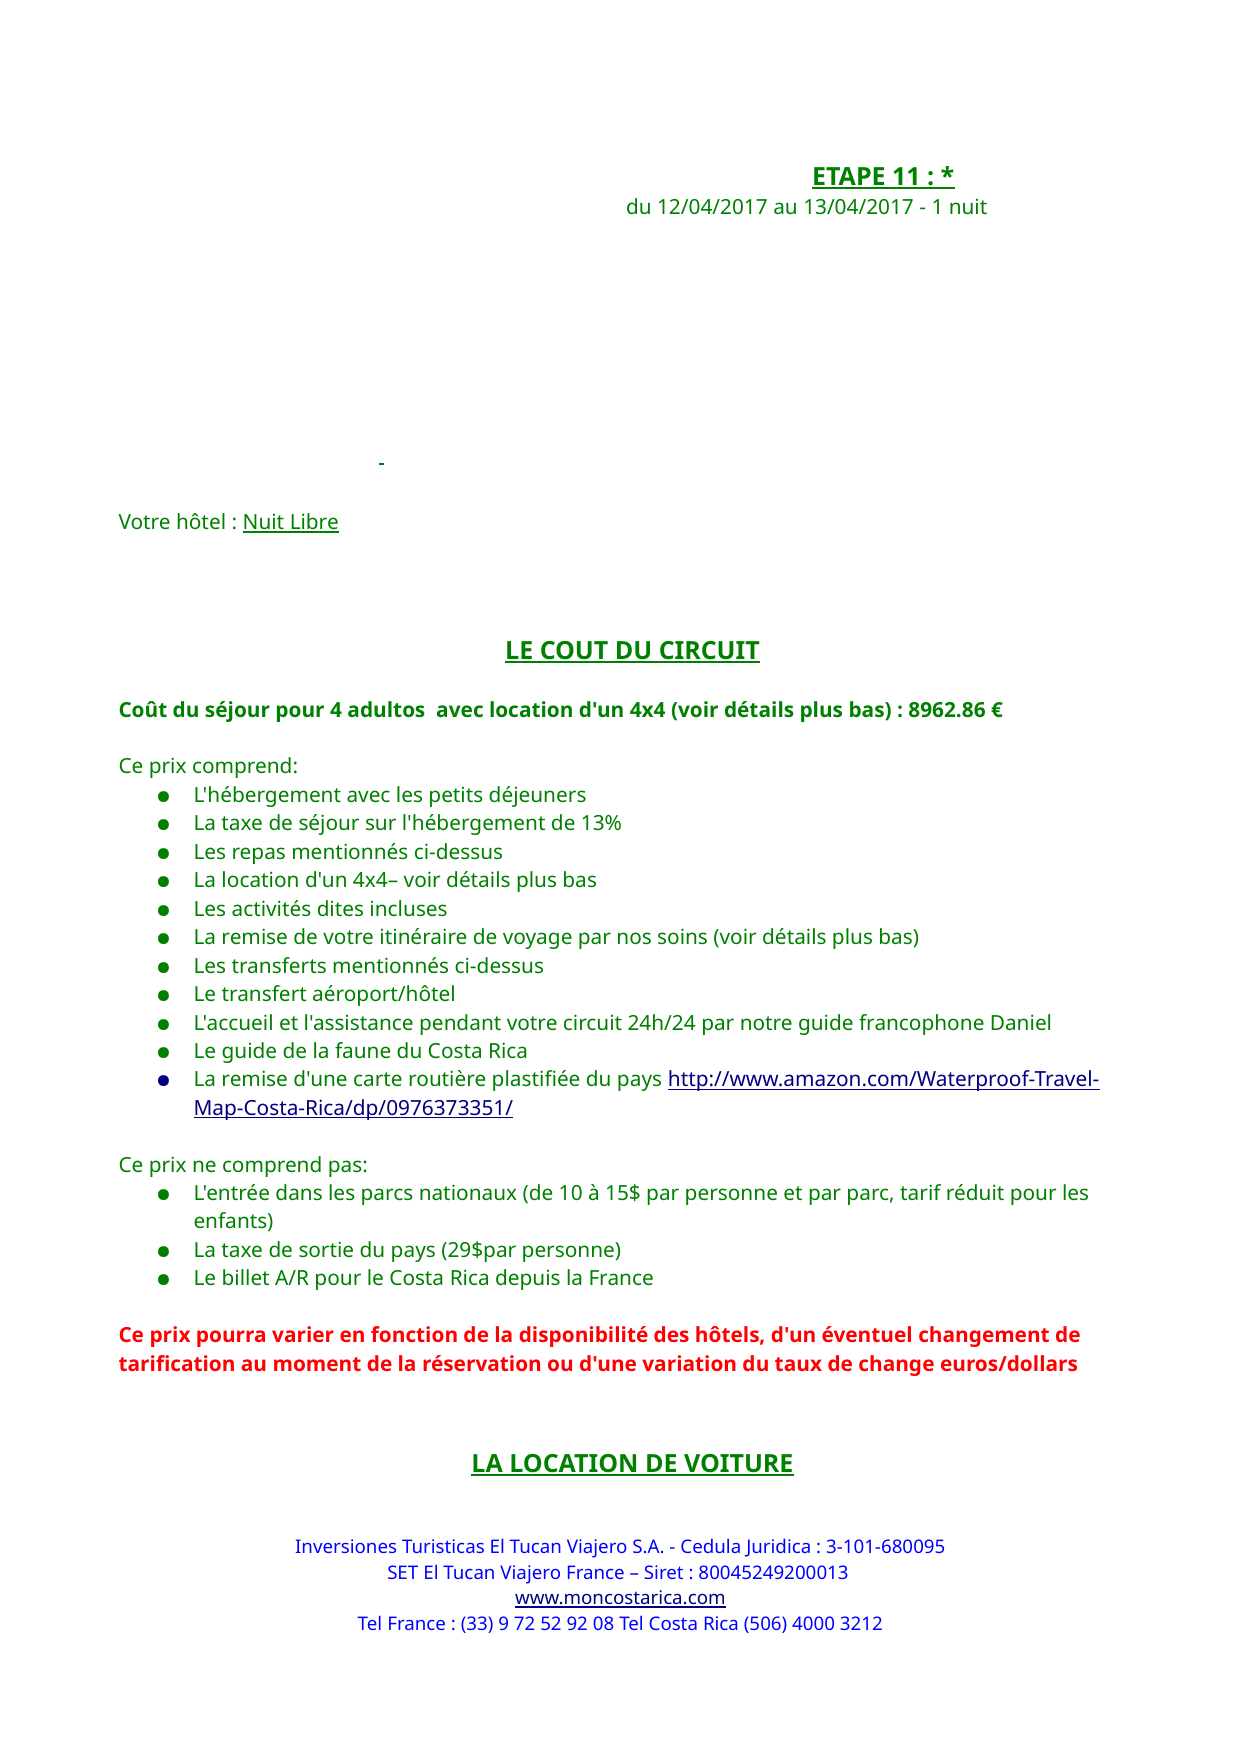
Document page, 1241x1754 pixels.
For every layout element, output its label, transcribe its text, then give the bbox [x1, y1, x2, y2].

table_header ETAPE 11 : * du 12/04/2017 au 13/04/2017 - 1 nuit [620, 153, 1122, 473]
list Le guide de la faune du Costa Rica [156, 1036, 1122, 1064]
list Le billet A/R pour le Costa Rica depuis la France [156, 1263, 1122, 1292]
text Ce prix pourra varier en fonction de la disponibilité des hôtels, d'un éventuel changement de tarification au moment de la réservation ou d'une variation du taux de change euros/dollars [118, 1320, 1122, 1377]
list La remise d'une carte routière plastifiée du pays http://www.amazon.com/Waterproof-Travel-Map-Costa-Rica/dp/0976373351/ [156, 1064, 1122, 1121]
list Le transfert aéroport/hôtel [156, 979, 1122, 1008]
text Ce prix ne comprend pas: [118, 1150, 1122, 1178]
text Ce prix comprend: [118, 752, 1122, 780]
text Votre hôtel : Nuit Libre [118, 507, 1122, 536]
list La remise de votre itinéraire de voyage par nos soins (voir détails plus bas) [156, 922, 1122, 951]
list L'entrée dans les parcs nationaux (de 10 à 15$ par personne et par parc, tarif réduit pour les enfants) [156, 1178, 1122, 1235]
list L'accueil et l'assistance pendant votre circuit 24h/24 par notre guide francophone Daniel [156, 1008, 1122, 1036]
table_header [118, 153, 620, 473]
text LE COUT DU CIRCUIT [118, 632, 1146, 666]
list La location d'un 4x4– voir détails plus bas [156, 865, 1122, 894]
text Coût du séjour pour 4 adultos avec location d'un 4x4 (voir détails plus bas) : 8962.86 € [118, 695, 1122, 723]
text LA LOCATION DE VOITURE [118, 1445, 1146, 1479]
list Les transferts mentionnés ci-dessus [156, 951, 1122, 979]
list Les repas mentionnés ci-dessus [156, 837, 1122, 865]
list La taxe de sortie du pays (29$par personne) [156, 1235, 1122, 1263]
list Les activités dites incluses [156, 894, 1122, 922]
list L'hébergement avec les petits déjeuners [156, 780, 1122, 808]
list La taxe de séjour sur l'hébergement de 13% [156, 808, 1122, 837]
